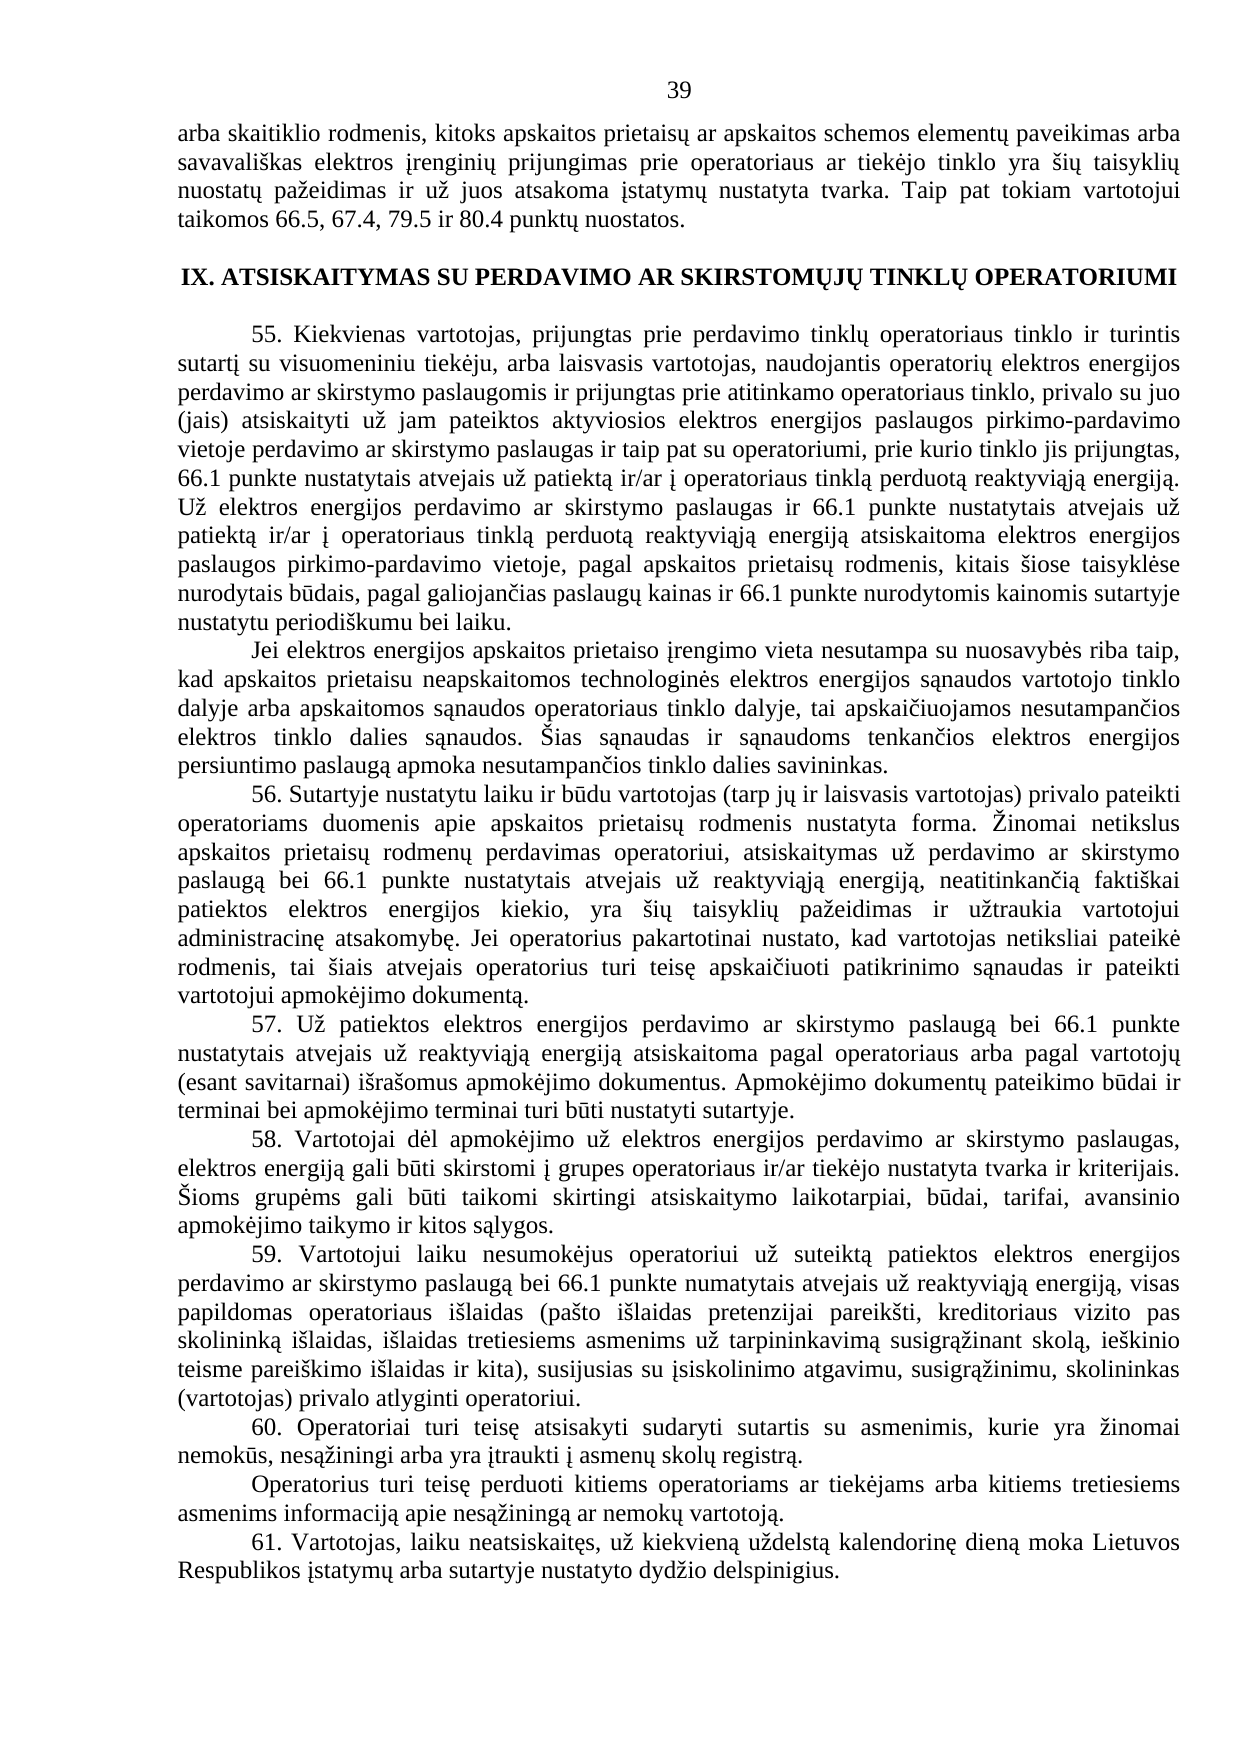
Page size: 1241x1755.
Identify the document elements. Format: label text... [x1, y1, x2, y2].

text 60. Operatoriai turi teisę atsisakyti sudaryti sutartis su asmenimis, kurie yra žinomai nemokūs, nesąžiningi arba yra įtraukti į asmenų skolų registrą. [177, 1412, 1181, 1469]
text 58. Vartotojai dėl apmokėjimo už elektros energijos perdavimo ar skirstymo paslaugas, elektros energiją gali būti skirstomi į grupes operatoriaus ir/ar tiekėjo nustatyta tvarka ir kriterijais. Šioms grupėms gali būti taikomi skirtingi atsiskaitymo laikotarpiai, būdai, tarifai, avansinio apmokėjimo taikymo ir kitos sąlygos. [177, 1124, 1181, 1239]
text Jei elektros energijos apskaitos prietaiso įrengimo vieta nesutampa su nuosavybės riba taip, kad apskaitos prietaisu neapskaitomos technologinės elektros energijos sąnaudos vartotojo tinklo dalyje arba apskaitomos sąnaudos operatoriaus tinklo dalyje, tai apskaičiuojamos nesutampančios elektros tinklo dalies sąnaudos. Šias sąnaudas ir sąnaudoms tenkančios elektros energijos persiuntimo paslaugą apmoka nesutampančios tinklo dalies savininkas. [177, 636, 1181, 779]
text 57. Už patiektos elektros energijos perdavimo ar skirstymo paslaugą bei 66.1 punkte nustatytais atvejais už reaktyviąją energiją atsiskaitoma pagal operatoriaus arba pagal vartotojų (esant savitarnai) išrašomus apmokėjimo dokumentus. Apmokėjimo dokumentų pateikimo būdai ir terminai bei apmokėjimo terminai turi būti nustatyti sutartyje. [177, 1009, 1181, 1124]
text 61. Vartotojas, laiku neatsiskaitęs, už kiekvieną uždelstą kalendorinę dieną moka Lietuvos Respublikos įstatymų arba sutartyje nustatyto dydžio delspinigius. [177, 1527, 1181, 1584]
text IX. ATSISKAITYMAS SU PERDAVIMO AR SKIRSTOMŲJŲ TINKLŲ OPERATORIUMI [177, 262, 1181, 291]
text Operatorius turi teisę perduoti kitiems operatoriams ar tiekėjams arba kitiems tretiesiems asmenims informaciją apie nesąžiningą ar nemokų vartotoją. [177, 1469, 1181, 1527]
text 56. Sutartyje nustatytu laiku ir būdu vartotojas (tarp jų ir laisvasis vartotojas) privalo pateikti operatoriams duomenis apie apskaitos prietaisų rodmenis nustatyta forma. Žinomai netikslus apskaitos prietaisų rodmenų perdavimas operatoriui, atsiskaitymas už perdavimo ar skirstymo paslaugą bei 66.1 punkte nustatytais atvejais už reaktyviąją energiją, neatitinkančią faktiškai patiektos elektros energijos kiekio, yra šių taisyklių pažeidimas ir užtraukia vartotojui administracinę atsakomybę. Jei operatorius pakartotinai nustato, kad vartotojas netiksliai pateikė rodmenis, tai šiais atvejais operatorius turi teisę apskaičiuoti patikrinimo sąnaudas ir pateikti vartotojui apmokėjimo dokumentą. [177, 779, 1181, 1009]
text arba skaitiklio rodmenis, kitoks apskaitos prietaisų ar apskaitos schemos elementų paveikimas arba savavališkas elektros įrenginių prijungimas prie operatoriaus ar tiekėjo tinklo yra šių taisyklių nuostatų pažeidimas ir už juos atsakoma įstatymų nustatyta tvarka. Taip pat tokiam vartotojui taikomos 66.5, 67.4, 79.5 ir 80.4 punktų nuostatos. [177, 118, 1181, 233]
text 55. Kiekvienas vartotojas, prijungtas prie perdavimo tinklų operatoriaus tinklo ir turintis sutartį su visuomeniniu tiekėju, arba laisvasis vartotojas, naudojantis operatorių elektros energijos perdavimo ar skirstymo paslaugomis ir prijungtas prie atitinkamo operatoriaus tinklo, privalo su juo (jais) atsiskaityti už jam pateiktos aktyviosios elektros energijos paslaugos pirkimo-pardavimo vietoje perdavimo ar skirstymo paslaugas ir taip pat su operatoriumi, prie kurio tinklo jis prijungtas, 66.1 punkte nustatytais atvejais už patiektą ir/ar į operatoriaus tinklą perduotą reaktyviąją energiją. Už elektros energijos perdavimo ar skirstymo paslaugas ir 66.1 punkte nustatytais atvejais už patiektą ir/ar į operatoriaus tinklą perduotą reaktyviąją energiją atsiskaitoma elektros energijos paslaugos pirkimo-pardavimo vietoje, pagal apskaitos prietaisų rodmenis, kitais šiose taisyklėse nurodytais būdais, pagal galiojančias paslaugų kainas ir 66.1 punkte nurodytomis kainomis sutartyje nustatytu periodiškumu bei laiku. [177, 319, 1181, 636]
text 59. Vartotojui laiku nesumokėjus operatoriui už suteiktą patiektos elektros energijos perdavimo ar skirstymo paslaugą bei 66.1 punkte numatytais atvejais už reaktyviąją energiją, visas papildomas operatoriaus išlaidas (pašto išlaidas pretenzijai pareikšti, kreditoriaus vizito pas skolininką išlaidas, išlaidas tretiesiems asmenims už tarpininkavimą susigrąžinant skolą, ieškinio teisme pareiškimo išlaidas ir kita), susijusias su įsiskolinimo atgavimu, susigrąžinimu, skolininkas (vartotojas) privalo atlyginti operatoriui. [177, 1239, 1181, 1412]
